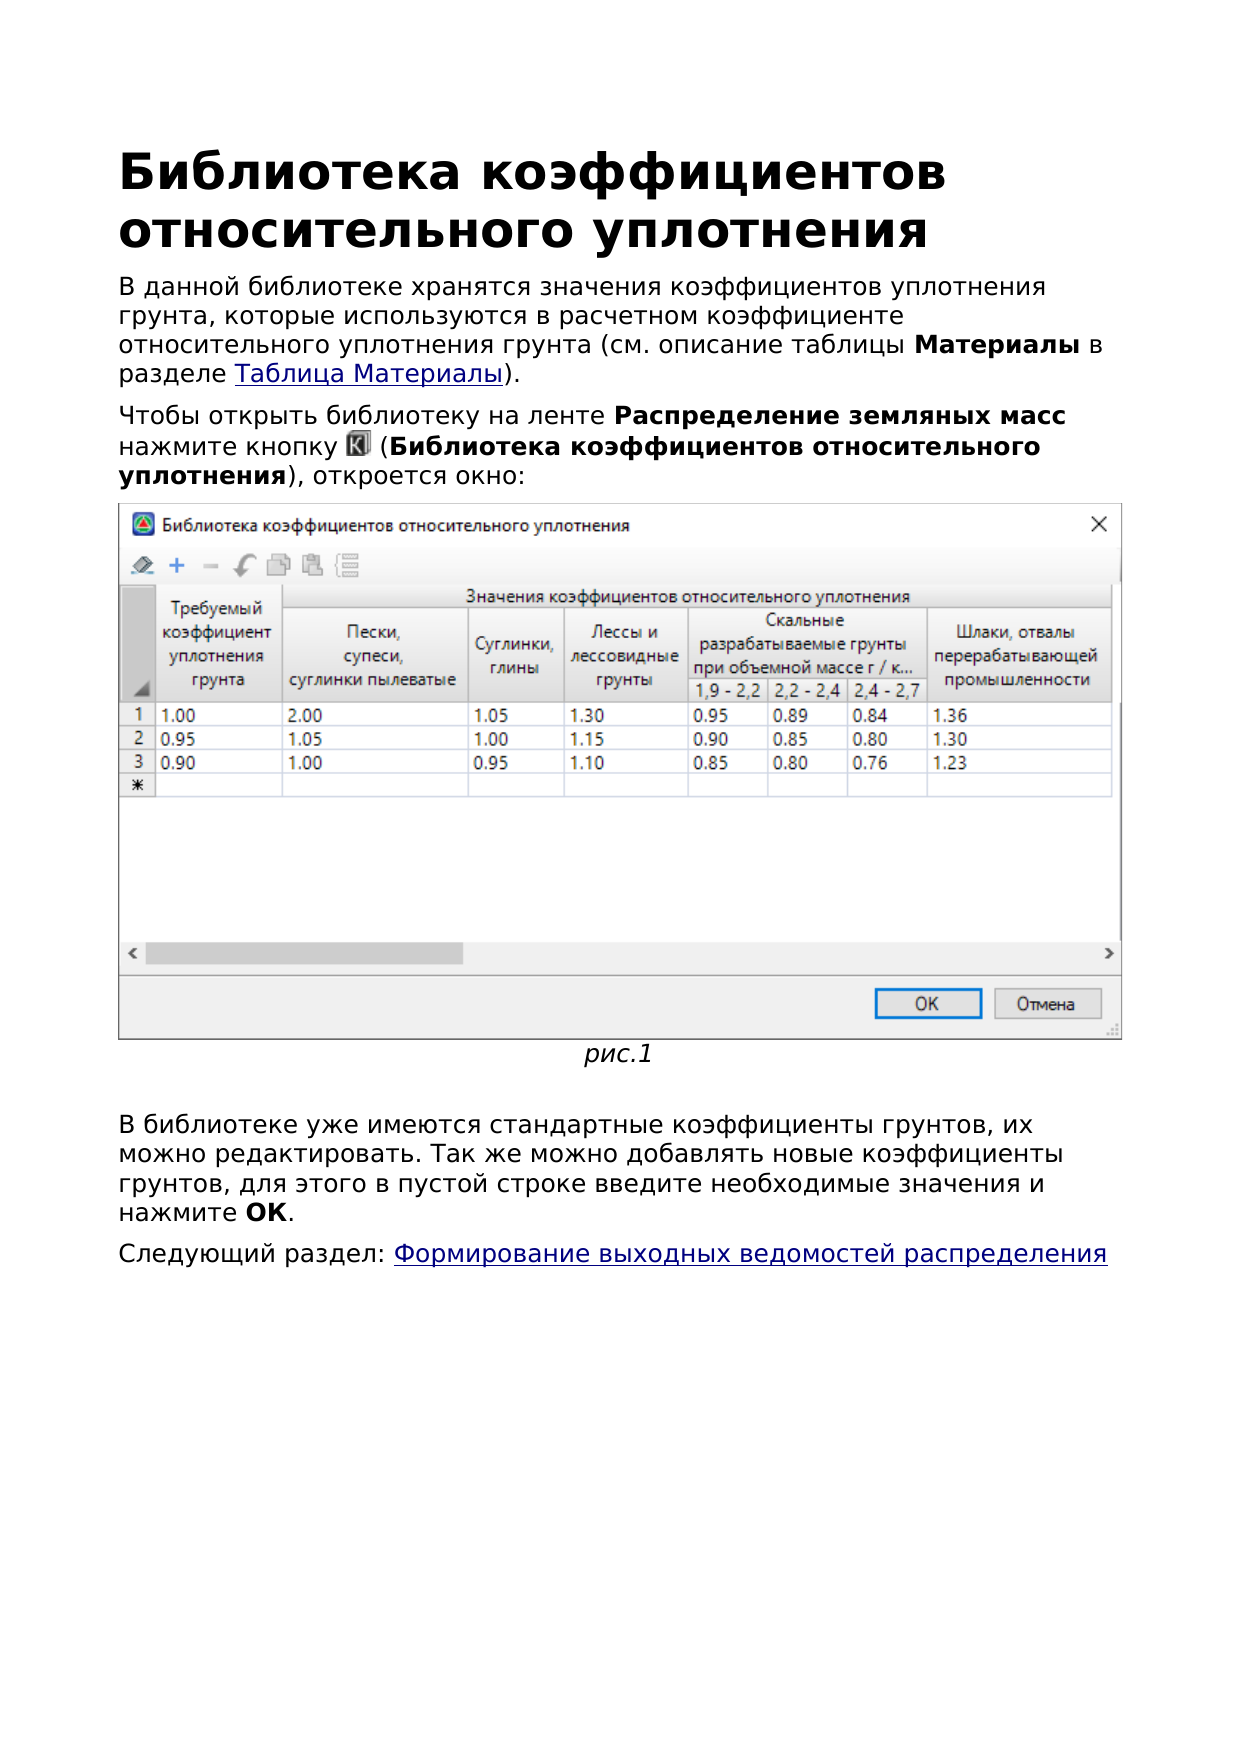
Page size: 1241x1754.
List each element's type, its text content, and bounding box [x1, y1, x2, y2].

picture [346, 430, 372, 456]
text В данной библиотеке хранятся значения коэффициентов уплотнения грунта, которые используются в расчетном коэффициенте относительного уплотнения грунта (см. описание таблицы Материалы в разделе Таблица Материалы). [118, 272, 1122, 389]
text Следующий раздел: Формирование выходных ведомостей распределения [118, 1239, 1122, 1269]
text Чтобы открыть библиотеку на ленте Распределение земляных масс нажмите кнопку (Библиотека коэффициентов относительного уплотнения), откроется окно: [118, 401, 1122, 491]
subtitle Библиотека коэффициентов относительного уплотнения [118, 143, 1122, 259]
text рис.1 [118, 1040, 1122, 1069]
text В библиотеке уже имеются стандартные коэффициенты грунтов, их можно редактировать. Так же можно добавлять новые коэффициенты грунтов, для этого в пустой строке введите необходимые значения и нажмите ОК. [118, 1110, 1122, 1227]
picture [118, 503, 1123, 1040]
